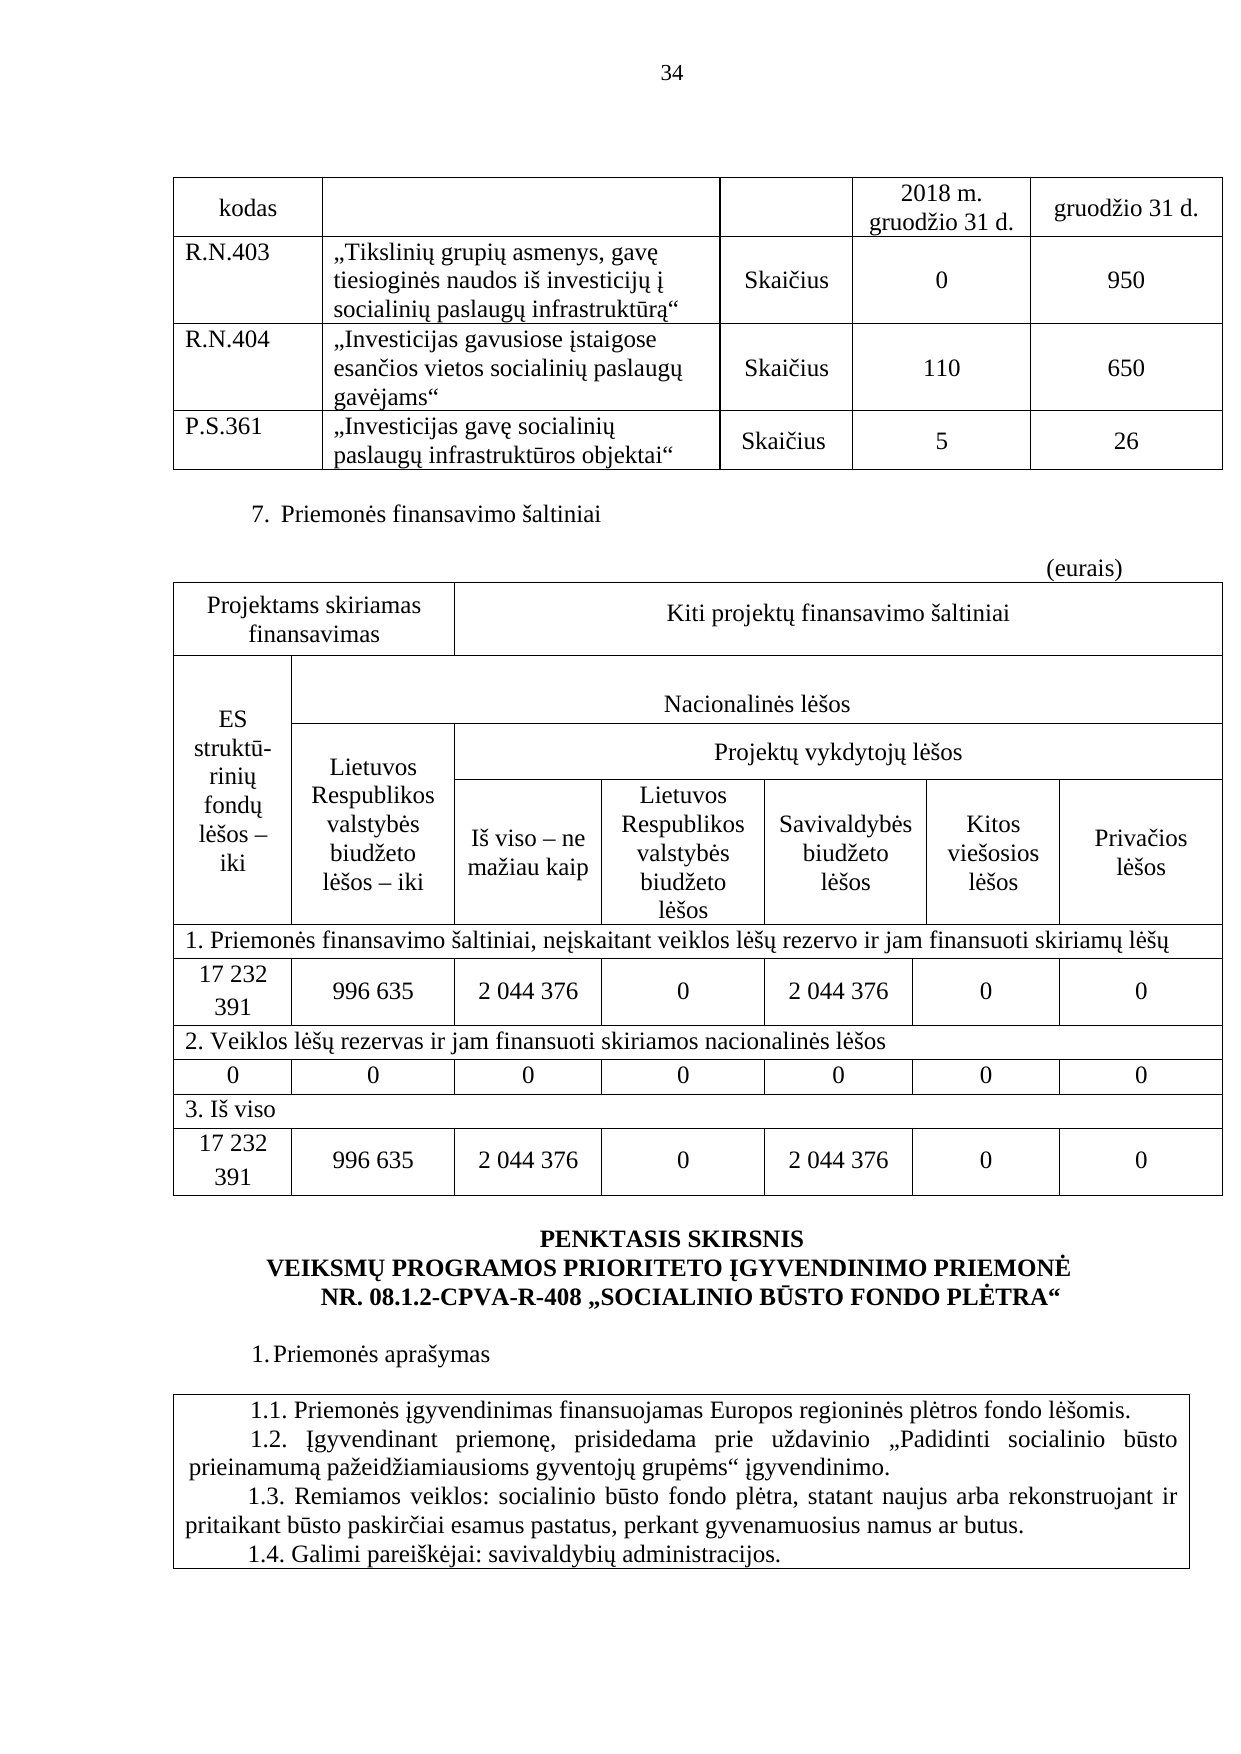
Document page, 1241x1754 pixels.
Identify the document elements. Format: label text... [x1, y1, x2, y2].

table_cell 110 [853, 324, 1030, 410]
table_cell 650 [1031, 324, 1222, 410]
table_cell 0 [292, 1060, 454, 1093]
table_cell „Investicijas gavusiose įstaigose esančios vietos socialinių paslaugų gavėjams“ [323, 324, 719, 410]
table_cell „Tikslinių grupių asmenys, gavę tiesioginės naudos iš investicijų į socialinių paslaugų infrastruktūrą“ [323, 237, 719, 323]
table_cell 3. Iš viso [174, 1095, 1222, 1127]
table_cell Iš viso – ne mažiau kaip [455, 780, 601, 924]
table_cell 996 635 [292, 959, 454, 1025]
table_header 2018 m. gruodžio 31 d. [853, 178, 1030, 236]
table_header kodas [174, 178, 322, 236]
table_cell Lietuvos Respublikos valstybės biudžeto lėšos [602, 780, 764, 924]
table_cell 2. Veiklos lėšų rezervas ir jam finansuoti skiriamos nacionalinės lėšos [174, 1026, 1222, 1059]
table_cell 0 [853, 237, 1030, 323]
table_header [721, 178, 852, 236]
table_cell 0 [602, 959, 764, 1025]
table_cell 0 [1060, 1129, 1222, 1194]
table_cell R.N.404 [174, 324, 322, 410]
table_cell 0 [913, 959, 1059, 1025]
table_cell Skaičius [721, 411, 852, 469]
table_cell 0 [765, 1060, 912, 1093]
table_cell R.N.403 [174, 237, 322, 323]
table_cell 0 [602, 1129, 764, 1194]
table_cell Lietuvos Respublikos valstybės biudžeto lėšos – iki [292, 724, 454, 924]
table_cell 0 [1060, 1060, 1222, 1093]
table_header gruodžio 31 d. [1031, 178, 1222, 236]
text NR. 08.1.2-CPVA-R-408 „SOCIALINIO BŪSTO FONDO PLĖTRA“ [215, 1282, 1167, 1311]
text (eurais) [177, 553, 1122, 582]
table_cell Projektų vykdytojų lėšos [455, 724, 1222, 779]
table_cell 2 044 376 [455, 1129, 601, 1194]
text 7. Priemonės finansavimo šaltiniai [251, 499, 1167, 527]
table_cell Skaičius [721, 237, 852, 323]
table_header [323, 178, 719, 236]
table_cell 5 [853, 411, 1030, 469]
table_cell 0 [602, 1060, 764, 1093]
table_cell „Investicijas gavę socialinių paslaugų infrastruktūros objektai“ [323, 411, 719, 469]
table_cell Nacionalinės lėšos [292, 656, 1222, 722]
table_cell 26 [1031, 411, 1222, 469]
table_cell 2 044 376 [765, 959, 912, 1025]
table_cell 996 635 [292, 1129, 454, 1194]
text PENKTASIS SKIRSNIS [177, 1224, 1167, 1253]
table_cell 17 232 391 [174, 1129, 291, 1194]
table_cell 1. Priemonės finansavimo šaltiniai, neįskaitant veiklos lėšų rezervo ir jam finansuoti skiriamų lėšų [174, 925, 1222, 958]
table_cell 950 [1031, 237, 1222, 323]
table_cell Skaičius [721, 324, 852, 410]
text VEIKSMŲ PROGRAMOS PRIORITETO ĮGYVENDINIMO PRIEMONĖ [177, 1253, 1167, 1282]
table_cell 0 [174, 1060, 291, 1093]
table_header Projektams skiriamas finansavimas [174, 583, 454, 655]
table_cell P.S.361 [174, 411, 322, 469]
table_cell 0 [913, 1060, 1059, 1093]
text 1. Priemonės aprašymas [251, 1339, 1167, 1368]
table_cell Privačios lėšos [1060, 780, 1222, 924]
table_cell 0 [913, 1129, 1059, 1194]
table_cell Savivaldybės biudžeto lėšos [765, 780, 926, 924]
table_cell ES struktū-rinių fondų lėšos – iki [174, 656, 291, 924]
table_cell Kitos viešosios lėšos [927, 780, 1059, 924]
table_cell 2 044 376 [455, 959, 601, 1025]
table_cell 0 [1060, 959, 1222, 1025]
table_cell 0 [455, 1060, 601, 1093]
table_header Kiti projektų finansavimo šaltiniai [455, 583, 1222, 655]
table_cell 17 232 391 [174, 959, 291, 1025]
table_cell 2 044 376 [765, 1129, 912, 1194]
table_header 1.1. Priemonės įgyvendinimas finansuojamas Europos regioninės plėtros fondo lėšomis. 1.2. Įgyvendinant priemonę, prisidedama prie uždavinio „Padidinti socialinio būsto prieinamumą pažeidžiamiausioms gyventojų grupėms“ įgyvendinimo. 1.3. Remiamos veiklos: socialinio būsto fondo plėtra, statant naujus arba rekonstruojant ir pritaikant būsto paskirčiai esamus pastatus, perkant gyvenamuosius namus ar butus. 1.4. Galimi pareiškėjai: savivaldybių administracijos. [174, 1395, 1189, 1567]
